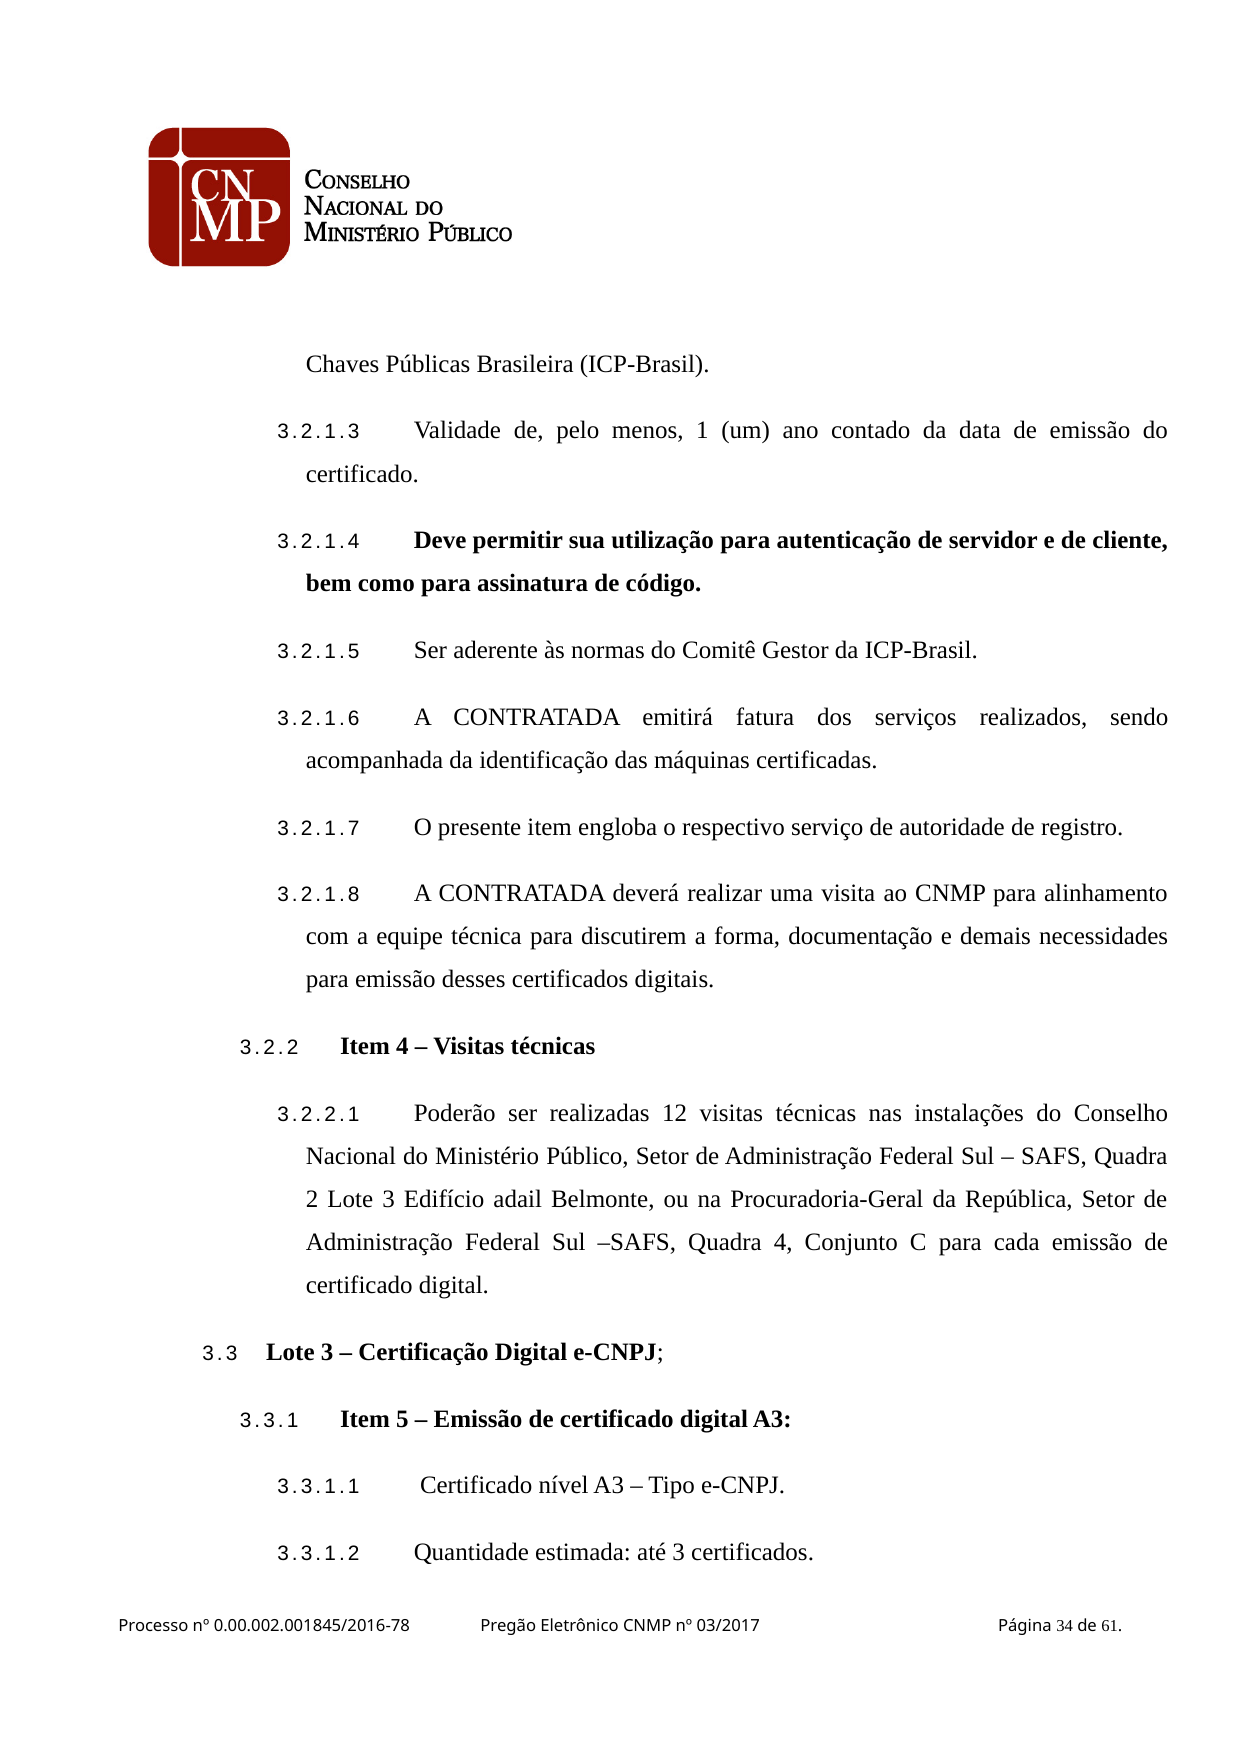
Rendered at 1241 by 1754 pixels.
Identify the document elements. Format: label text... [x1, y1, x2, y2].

list Deve permitir sua utilização para autenticação de servidor e de cliente, bem como para assinatura de código. [268, 525, 1169, 597]
list Lote 3 – Certificação Digital e-CNPJ; [193, 1337, 1169, 1366]
list Item 4 – Visitas técnicas [231, 1031, 1169, 1060]
list Ser aderente às normas do Comitê Gestor da ICP-Brasil. [268, 635, 1169, 664]
list Item 5 – Emissão de certificado digital A3: [231, 1404, 1169, 1432]
list O presente item engloba o respectivo serviço de autoridade de registro. [268, 812, 1169, 840]
list A CONTRATADA deverá realizar uma visita ao CNMP para alinhamento com a equipe técnica para discutirem a forma, documentação e demais necessidades para emissão desses certificados digitais. [268, 878, 1169, 993]
list Validade de, pelo menos, 1 (um) ano contado da data de emissão do certificado. [268, 416, 1169, 487]
list A CONTRATADA emitirá fatura dos serviços realizados, sendo acompanhada da identificação das máquinas certificadas. [268, 702, 1169, 774]
picture [124, 105, 528, 288]
list Quantidade estimada: até 3 certificados. [268, 1537, 1169, 1566]
list Chaves Públicas Brasileira (ICP-Brasil). [268, 349, 1169, 378]
list Certificado nível A3 – Tipo e-CNPJ. [268, 1470, 1169, 1499]
list Poderão ser realizadas 12 visitas técnicas nas instalações do Conselho Nacional do Ministério Público, Setor de Administração Federal Sul – SAFS, Quadra 2 Lote 3 Edifício adail Belmonte, ou na Procuradoria-Geral da República, Setor de Administração Federal Sul –SAFS, Quadra 4, Conjunto C para cada emissão de certificado digital. [268, 1098, 1169, 1299]
